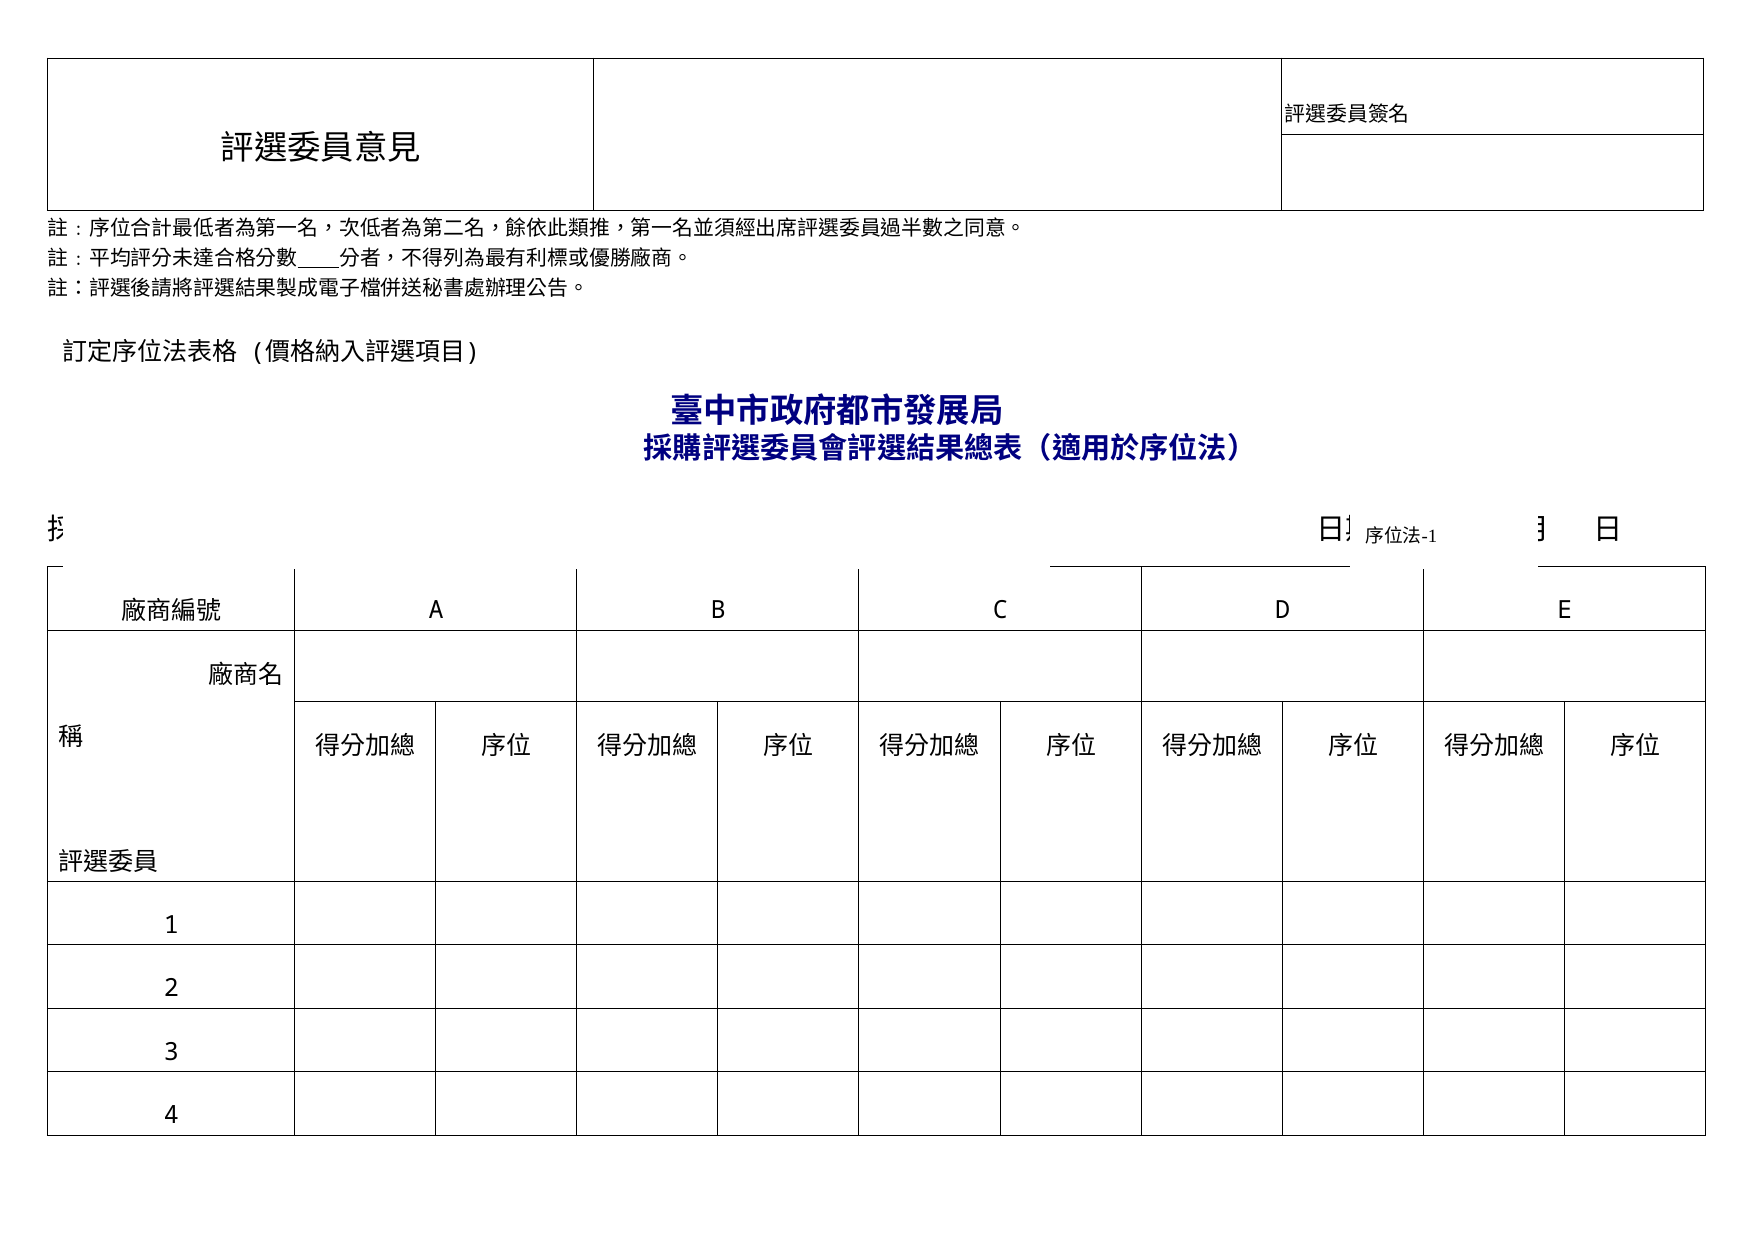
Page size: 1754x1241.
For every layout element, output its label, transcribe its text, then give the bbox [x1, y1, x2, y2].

text 採購評選委員會評選結果總表（適用於序位法） [136, 428, 1707, 466]
table_cell [718, 945, 858, 1008]
table_cell [577, 882, 717, 944]
table_cell [436, 1009, 576, 1071]
text 註﹕序位合計最低者為第一名，次低者為第二名，餘依此類推，第一名並須經出席評選委員過半數之同意。 [47, 211, 1669, 241]
table_cell [1565, 1072, 1705, 1135]
table_cell 序位 [436, 702, 576, 881]
table_cell [436, 945, 576, 1008]
table_cell [718, 882, 858, 944]
table_cell [577, 1009, 717, 1071]
table_cell [1283, 1072, 1423, 1135]
table_cell [718, 1009, 858, 1071]
table_cell [1283, 1009, 1423, 1071]
table_cell [1283, 945, 1423, 1008]
table_cell [1424, 882, 1564, 944]
text 訂定序位法表格 (價格納入評選項目) [62, 332, 655, 368]
table_cell 序位 [1001, 702, 1141, 881]
text 臺中市政府都市發展局 [47, 324, 1707, 428]
table_cell [859, 1072, 1000, 1135]
table_cell 得分加總 [859, 702, 1000, 881]
table_cell [1424, 945, 1564, 1008]
table_cell 廠商名稱 評選委員 [48, 631, 294, 881]
table_cell 評選委員簽名 [1282, 59, 1703, 134]
table_header 廠商編號 [48, 567, 294, 629]
table_cell [1282, 135, 1703, 210]
table_cell [577, 945, 717, 1008]
table_cell 序位 [1283, 702, 1423, 881]
table_header B [577, 569, 858, 629]
table_cell 3 [48, 1009, 294, 1071]
table_cell [1142, 1009, 1282, 1071]
table_header D [1142, 567, 1423, 629]
table_cell [859, 1009, 1000, 1071]
table_cell 評選委員意見 [1350, 513, 1538, 569]
table_cell 得分加總 [1142, 702, 1282, 881]
table_cell [577, 1072, 717, 1135]
table_cell [1142, 631, 1423, 701]
table_cell [1001, 1072, 1141, 1135]
table_cell [594, 59, 1281, 210]
text 註﹕平均評分未達合格分數 分者，不得列為最有利標或優勝廠商。 [47, 241, 1707, 271]
table_cell 評選委員意見 [63, 495, 1050, 569]
table_cell [436, 882, 576, 944]
table_cell [1565, 882, 1705, 944]
table_cell [436, 1072, 576, 1135]
table_cell [718, 1072, 858, 1135]
table_cell 評選委員意見 [48, 59, 593, 210]
table_cell [1142, 945, 1282, 1008]
table_cell [1424, 631, 1705, 701]
table_cell 得分加總 [577, 702, 717, 881]
table_cell 得分加總 [295, 702, 435, 881]
table_header C [859, 567, 1141, 629]
table_cell [1142, 882, 1282, 944]
table_cell [577, 631, 858, 701]
table_cell [1424, 1072, 1564, 1135]
table_cell [295, 882, 435, 944]
table_cell [859, 631, 1141, 701]
table_header A [295, 569, 576, 629]
table_cell [1001, 1009, 1141, 1071]
table_cell [295, 945, 435, 1008]
table_cell [1565, 1009, 1705, 1071]
table_cell 序位 [718, 702, 858, 881]
table_cell [295, 1009, 435, 1071]
table_cell [859, 882, 1000, 944]
table_cell [1283, 882, 1423, 944]
table_cell [295, 1072, 435, 1135]
table_cell [1565, 945, 1705, 1008]
table_cell [1001, 882, 1141, 944]
table_cell [859, 945, 1000, 1008]
table_cell 得分加總 [1424, 702, 1564, 881]
text 註：評選後請將評選結果製成電子檔併送秘書處辦理公告。 [47, 271, 1707, 301]
table_cell 1 [48, 882, 294, 944]
table_cell 2 [48, 945, 294, 1008]
table_cell [1001, 945, 1141, 1008]
text 採購案名： 日期： 年 月 日 [47, 485, 1707, 547]
table_header E [1424, 567, 1705, 629]
table_cell [1142, 1072, 1282, 1135]
table_cell [295, 631, 576, 701]
table_cell [1424, 1009, 1564, 1071]
table_cell 4 [48, 1072, 294, 1135]
table_cell 序位 [1565, 702, 1705, 881]
